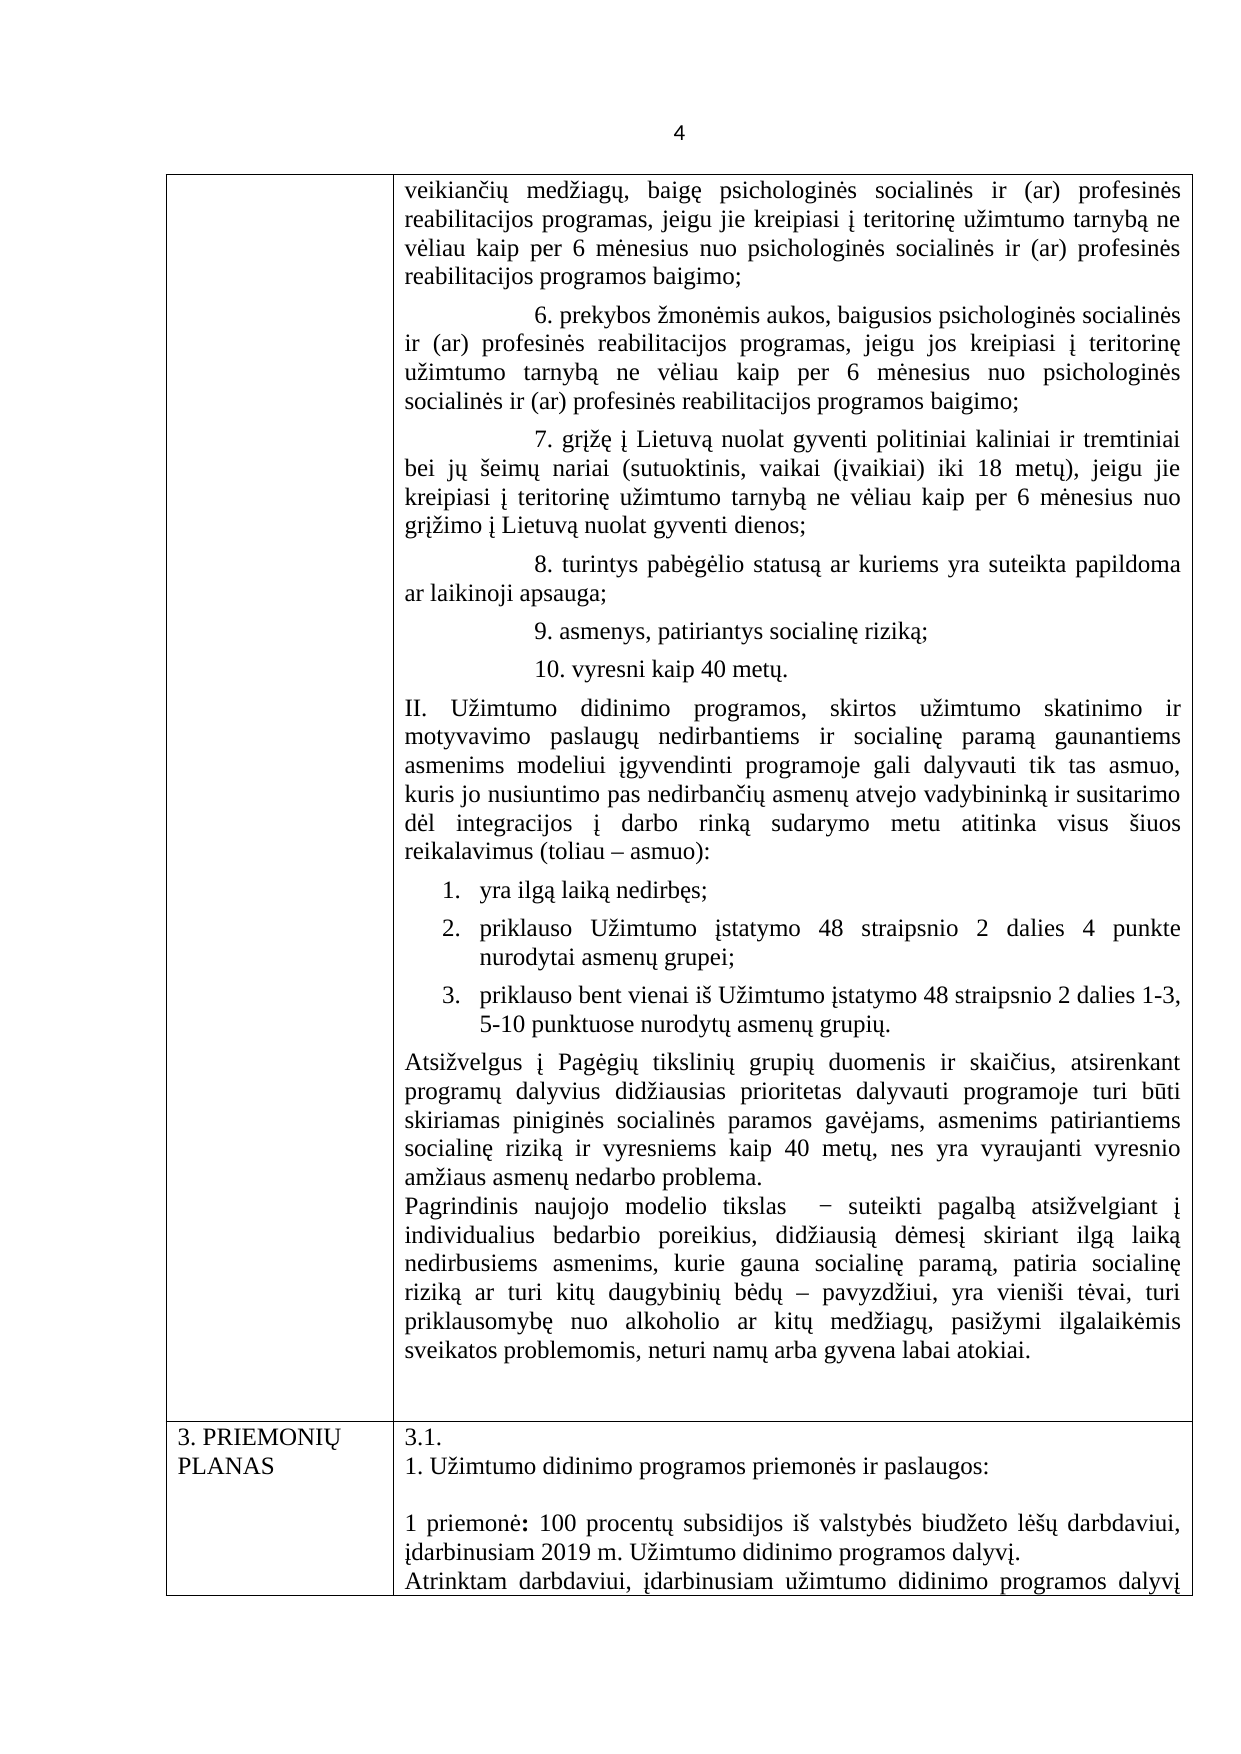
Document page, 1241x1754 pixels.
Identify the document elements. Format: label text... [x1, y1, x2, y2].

table_cell [167, 175, 393, 1421]
table_cell 3.1. 1. Užimtumo didinimo programos priemonės ir paslaugos: 1 priemonė: 100 procentų subsidijos iš valstybės biudžeto lėšų darbdaviui, įdarbinusiam 2019 m. Užimtumo didinimo programos dalyvį. Atrinktam darbdaviui, įdarbinusiam užimtumo didinimo programos dalyvį [394, 1422, 1192, 1594]
table_cell 3. PRIEMONIŲ PLANAS [167, 1422, 393, 1594]
table_cell veikiančių medžiagų, baigę psichologinės socialinės ir (ar) profesinės reabilitacijos programas, jeigu jie kreipiasi į teritorinę užimtumo tarnybą ne vėliau kaip per 6 mėnesius nuo psichologinės socialinės ir (ar) profesinės reabilitacijos programos baigimo; 6. prekybos žmonėmis aukos, baigusios psichologinės socialinės ir (ar) profesinės reabilitacijos programas, jeigu jos kreipiasi į teritorinę užimtumo tarnybą ne vėliau kaip per 6 mėnesius nuo psichologinės socialinės ir (ar) profesinės reabilitacijos programos baigimo; 7. grįžę į Lietuvą nuolat gyventi politiniai kaliniai ir tremtiniai bei jų šeimų nariai (sutuoktinis, vaikai (įvaikiai) iki 18 metų), jeigu jie kreipiasi į teritorinę užimtumo tarnybą ne vėliau kaip per 6 mėnesius nuo grįžimo į Lietuvą nuolat gyventi dienos; 8. turintys pabėgėlio statusą ar kuriems yra suteikta papildoma ar laikinoji apsauga; 9. asmenys, patiriantys socialinę riziką; 10. vyresni kaip 40 metų. II. Užimtumo didinimo programos, skirtos užimtumo skatinimo ir motyvavimo paslaugų nedirbantiems ir socialinę paramą gaunantiems asmenims modeliui įgyvendinti programoje gali dalyvauti tik tas asmuo, kuris jo nusiuntimo pas nedirbančių asmenų atvejo vadybininką ir susitarimo dėl integracijos į darbo rinką sudarymo metu atitinka visus šiuos reikalavimus (toliau – asmuo): 1. yra ilgą laiką nedirbęs; 2. priklauso Užimtumo įstatymo 48 straipsnio 2 dalies 4 punkte nurodytai asmenų grupei; 3. priklauso bent vienai iš Užimtumo įstatymo 48 straipsnio 2 dalies 1-3, 5-10 punktuose nurodytų asmenų grupių. Atsižvelgus į Pagėgių tikslinių grupių duomenis ir skaičius, atsirenkant programų dalyvius didžiausias prioritetas dalyvauti programoje turi būti skiriamas piniginės socialinės paramos gavėjams, asmenims patiriantiems socialinę riziką ir vyresniems kaip 40 metų, nes yra vyraujanti vyresnio amžiaus asmenų nedarbo problema. Pagrindinis naujojo modelio tikslas − suteikti pagalbą atsižvelgiant į individualius bedarbio poreikius, didžiausią dėmesį skiriant ilgą laiką nedirbusiems asmenims, kurie gauna socialinę paramą, patiria socialinę riziką ar turi kitų daugybinių bėdų – pavyzdžiui, yra vieniši tėvai, turi priklausomybę nuo alkoholio ar kitų medžiagų, pasižymi ilgalaikėmis sveikatos problemomis, neturi namų arba gyvena labai atokiai. [394, 175, 1192, 1421]
